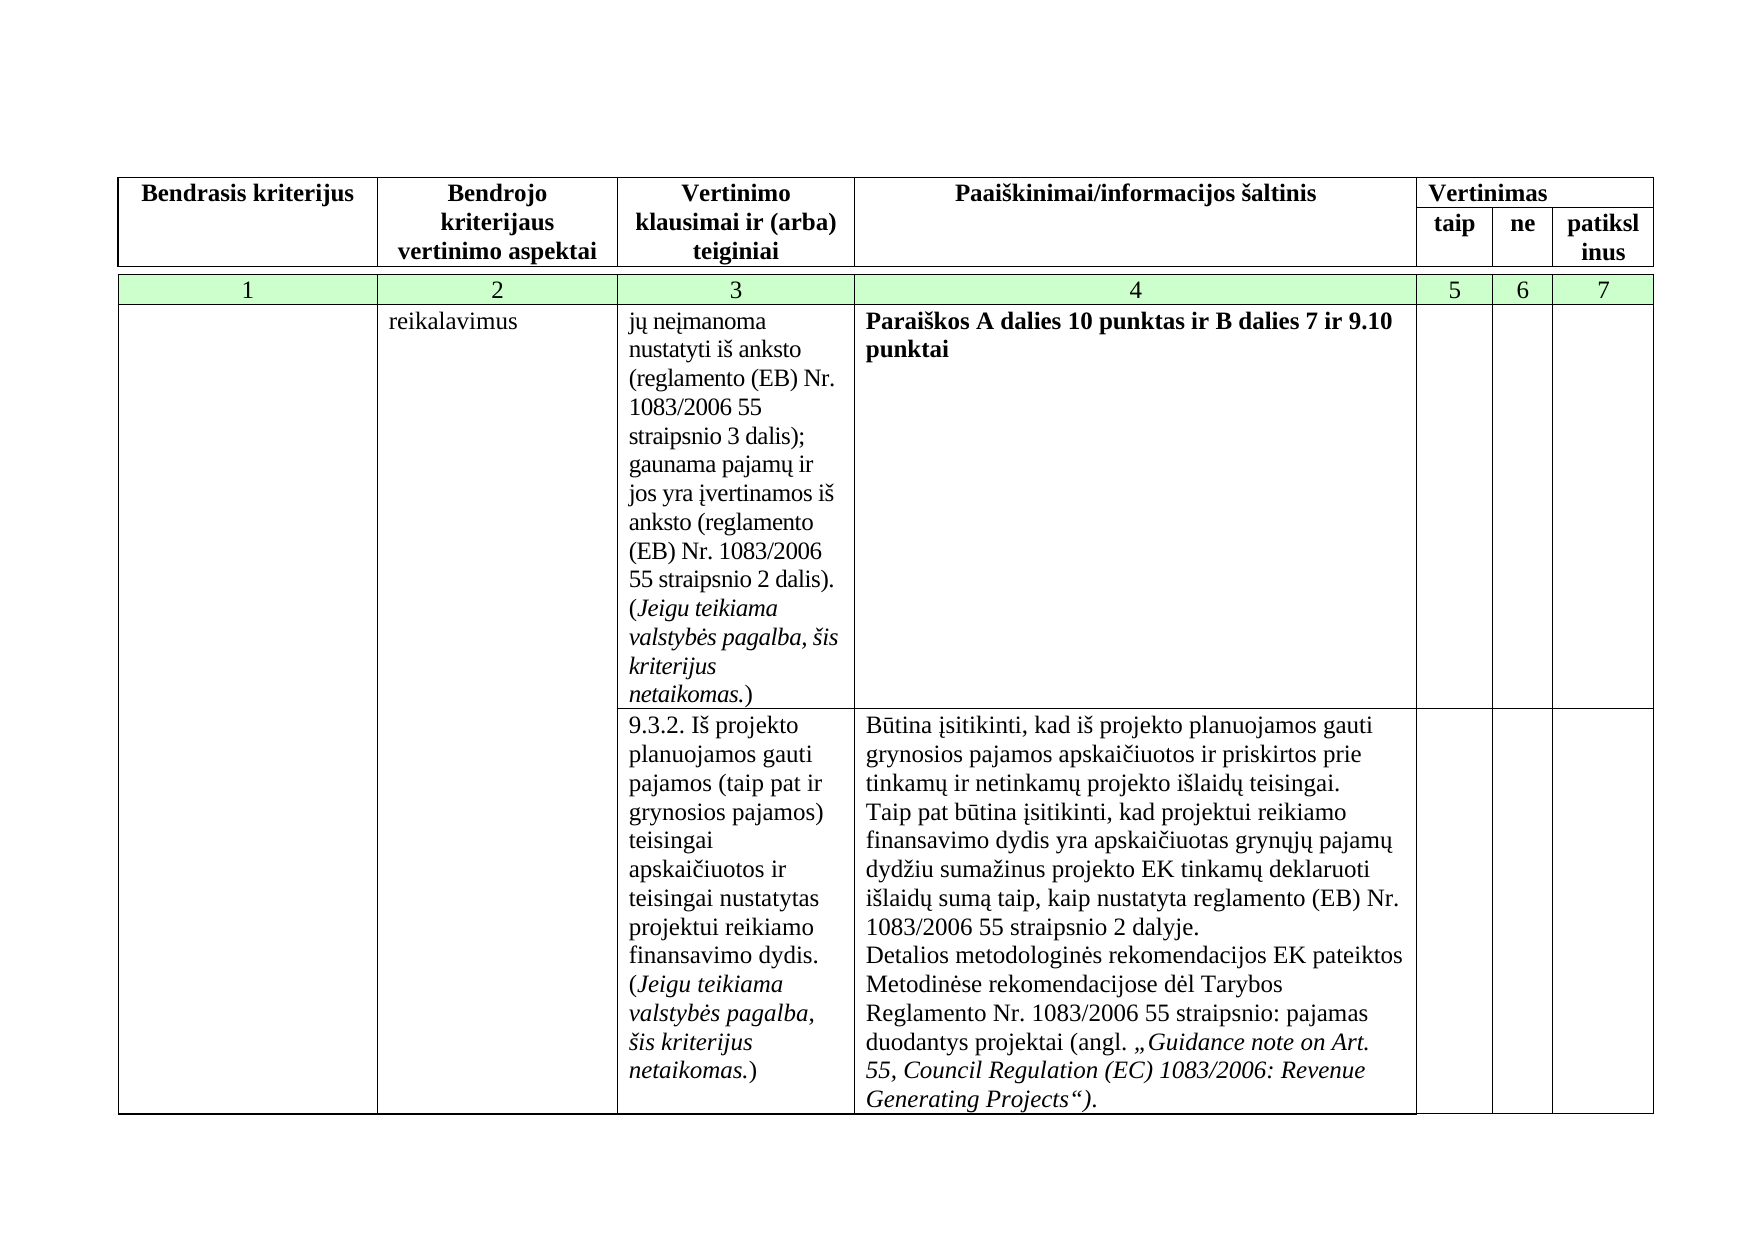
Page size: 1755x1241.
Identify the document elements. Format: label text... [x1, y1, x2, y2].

table_cell ne [1493, 208, 1552, 266]
table_cell [118, 267, 377, 274]
table_cell 7 [1553, 275, 1653, 304]
table_cell [617, 267, 854, 274]
table_cell [1493, 305, 1552, 708]
table_cell Paraiškos A dalies 10 punktas ir B dalies 7 ir 9.10 punktai [855, 305, 1416, 708]
table_cell [119, 305, 377, 1113]
table_cell taip [1417, 208, 1492, 266]
table_cell 4 [855, 275, 1416, 304]
table_cell [1492, 267, 1553, 274]
table_cell 5 [1417, 275, 1492, 304]
table_cell [1553, 267, 1653, 274]
table_cell [1417, 305, 1492, 708]
table_header Vertinimas [1417, 178, 1653, 207]
table_cell jų neįmanoma nustatyti iš anksto (reglamento (EB) Nr. 1083/2006 55 straipsnio 3 dalis); gaunama pajamų ir jos yra įvertinamos iš anksto (reglamento (EB) Nr. 1083/2006 55 straipsnio 2 dalis). (Jeigu teikiama valstybės pagalba, šis kriterijus netaikomas.) [618, 305, 854, 708]
table_cell [1417, 267, 1492, 274]
table_cell 6 [1493, 275, 1552, 304]
table_cell [1553, 709, 1653, 1113]
table_header Paaiškinimai/informacijos šaltinis [855, 178, 1416, 266]
table_cell 9.3.2. Iš projekto planuojamos gauti pajamos (taip pat ir grynosios pajamos) teisingai apskaičiuotos ir teisingai nustatytas projektui reikiamo finansavimo dydis. (Jeigu teikiama valstybės pagalba, šis kriterijus netaikomas.) [618, 709, 854, 1113]
table_cell 1 [119, 275, 377, 304]
table_cell [1553, 305, 1653, 708]
table_cell reikalavimus [378, 305, 617, 1113]
table_cell Būtina įsitikinti, kad iš projekto planuojamos gauti grynosios pajamos apskaičiuotos ir priskirtos prie tinkamų ir netinkamų projekto išlaidų teisingai. Taip pat būtina įsitikinti, kad projektui reikiamo finansavimo dydis yra apskaičiuotas grynųjų pajamų dydžiu sumažinus projekto EK tinkamų deklaruoti išlaidų sumą taip, kaip nustatyta reglamento (EB) Nr. 1083/2006 55 straipsnio 2 dalyje. Detalios metodologinės rekomendacijos EK pateiktos Metodinėse rekomendacijose dėl Tarybos Reglamento Nr. 1083/2006 55 straipsnio: pajamas duodantys projektai (angl. „Guidance note on Art. 55, Council Regulation (EC) 1083/2006: Revenue Generating Projects“). [855, 709, 1416, 1113]
table_cell [377, 267, 617, 274]
table_header Vertinimo klausimai ir (arba) teiginiai [618, 178, 854, 266]
table_cell 3 [618, 275, 854, 304]
table_cell patikslinus [1553, 208, 1653, 266]
table_header Bendrasis kriterijus [119, 178, 377, 266]
table_cell [1493, 709, 1552, 1113]
table_header Bendrojo kriterijaus vertinimo aspektai [378, 178, 617, 266]
table_cell [854, 267, 1417, 274]
table_cell [1417, 709, 1492, 1113]
table_cell 2 [378, 275, 617, 304]
